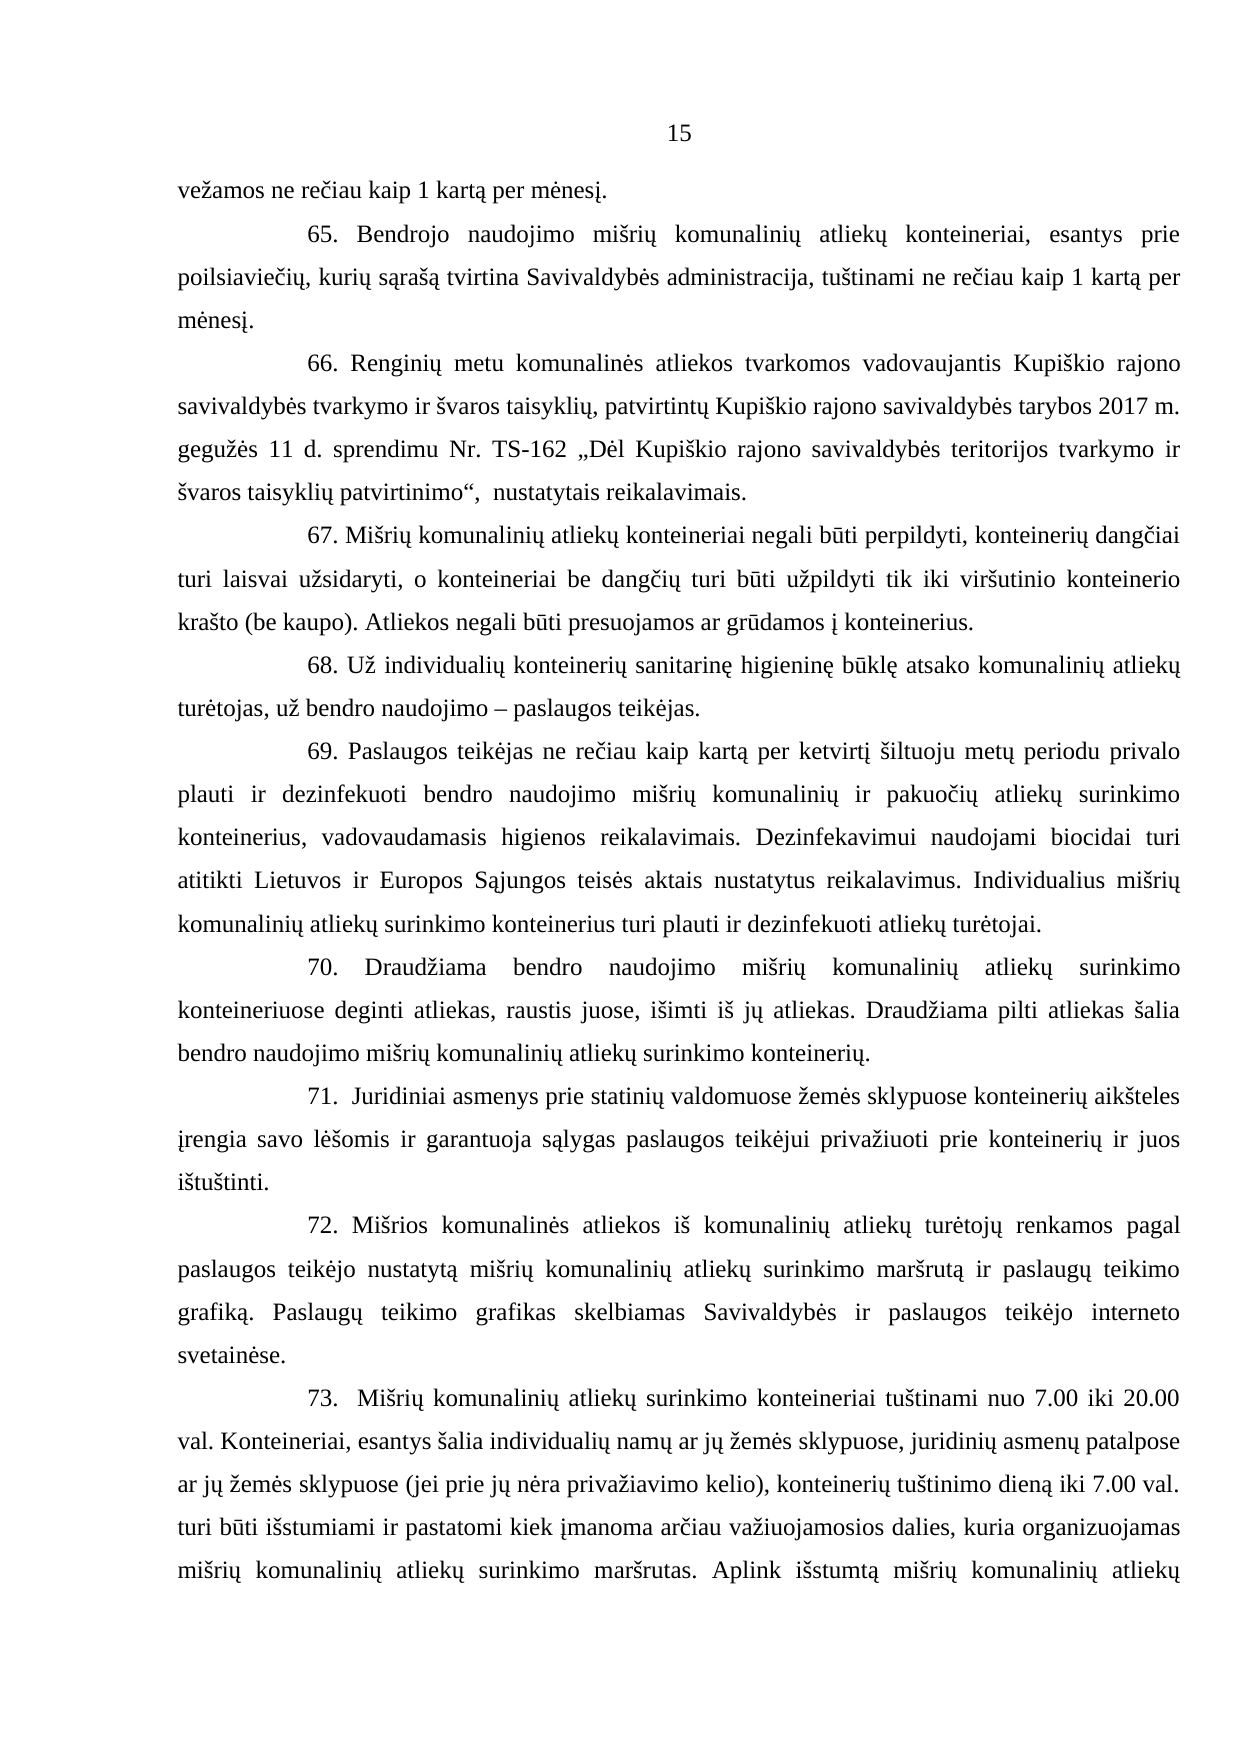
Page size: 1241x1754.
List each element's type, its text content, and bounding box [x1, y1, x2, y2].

text 65. Bendrojo naudojimo mišrių komunalinių atliekų konteineriai, esantys prie poilsiaviečių, kurių sąrašą tvirtina Savivaldybės administracija, tuštinami ne rečiau kaip 1 kartą per mėnesį. [177, 219, 1181, 334]
text 66. Renginių metu komunalinės atliekos tvarkomos vadovaujantis Kupiškio rajono savivaldybės tvarkymo ir švaros taisyklių, patvirtintų Kupiškio rajono savivaldybės tarybos 2017 m. gegužės 11 d. sprendimu Nr. TS-162 „Dėl Kupiškio rajono savivaldybės teritorijos tvarkymo ir švaros taisyklių patvirtinimo“, nustatytais reikalavimais. [177, 348, 1181, 506]
text 71. Juridiniai asmenys prie statinių valdomuose žemės sklypuose konteinerių aikšteles įrengia savo lėšomis ir garantuoja sąlygas paslaugos teikėjui privažiuoti prie konteinerių ir juos ištuštinti. [177, 1081, 1181, 1196]
text 70. Draudžiama bendro naudojimo mišrių komunalinių atliekų surinkimo konteineriuose deginti atliekas, raustis juose, išimti iš jų atliekas. Draudžiama pilti atliekas šalia bendro naudojimo mišrių komunalinių atliekų surinkimo konteinerių. [177, 952, 1181, 1067]
text 72. Mišrios komunalinės atliekos iš komunalinių atliekų turėtojų renkamos pagal paslaugos teikėjo nustatytą mišrių komunalinių atliekų surinkimo maršrutą ir paslaugų teikimo grafiką. Paslaugų teikimo grafikas skelbiamas Savivaldybės ir paslaugos teikėjo interneto svetainėse. [177, 1211, 1181, 1369]
text 73. Mišrių komunalinių atliekų surinkimo konteineriai tuštinami nuo 7.00 iki 20.00 val. Konteineriai, esantys šalia individualių namų ar jų žemės sklypuose, juridinių asmenų patalpose ar jų žemės sklypuose (jei prie jų nėra privažiavimo kelio), konteinerių tuštinimo dieną iki 7.00 val. turi būti išstumiami ir pastatomi kiek įmanoma arčiau važiuojamosios dalies, kuria organizuojamas mišrių komunalinių atliekų surinkimo maršrutas. Aplink išstumtą mišrių komunalinių atliekų [177, 1383, 1181, 1584]
text 67. Mišrių komunalinių atliekų konteineriai negali būti perpildyti, konteinerių dangčiai turi laisvai užsidaryti, o konteineriai be dangčių turi būti užpildyti tik iki viršutinio konteinerio krašto (be kaupo). Atliekos negali būti presuojamos ar grūdamos į konteinerius. [177, 521, 1181, 636]
text vežamos ne rečiau kaip 1 kartą per mėnesį. [177, 176, 1181, 204]
text 68. Už individualių konteinerių sanitarinę higieninę būklę atsako komunalinių atliekų turėtojas, už bendro naudojimo – paslaugos teikėjas. [177, 650, 1181, 722]
text 69. Paslaugos teikėjas ne rečiau kaip kartą per ketvirtį šiltuoju metų periodu privalo plauti ir dezinfekuoti bendro naudojimo mišrių komunalinių ir pakuočių atliekų surinkimo konteinerius, vadovaudamasis higienos reikalavimais. Dezinfekavimui naudojami biocidai turi atitikti Lietuvos ir Europos Sąjungos teisės aktais nustatytus reikalavimus. Individualius mišrių komunalinių atliekų surinkimo konteinerius turi plauti ir dezinfekuoti atliekų turėtojai. [177, 736, 1181, 937]
